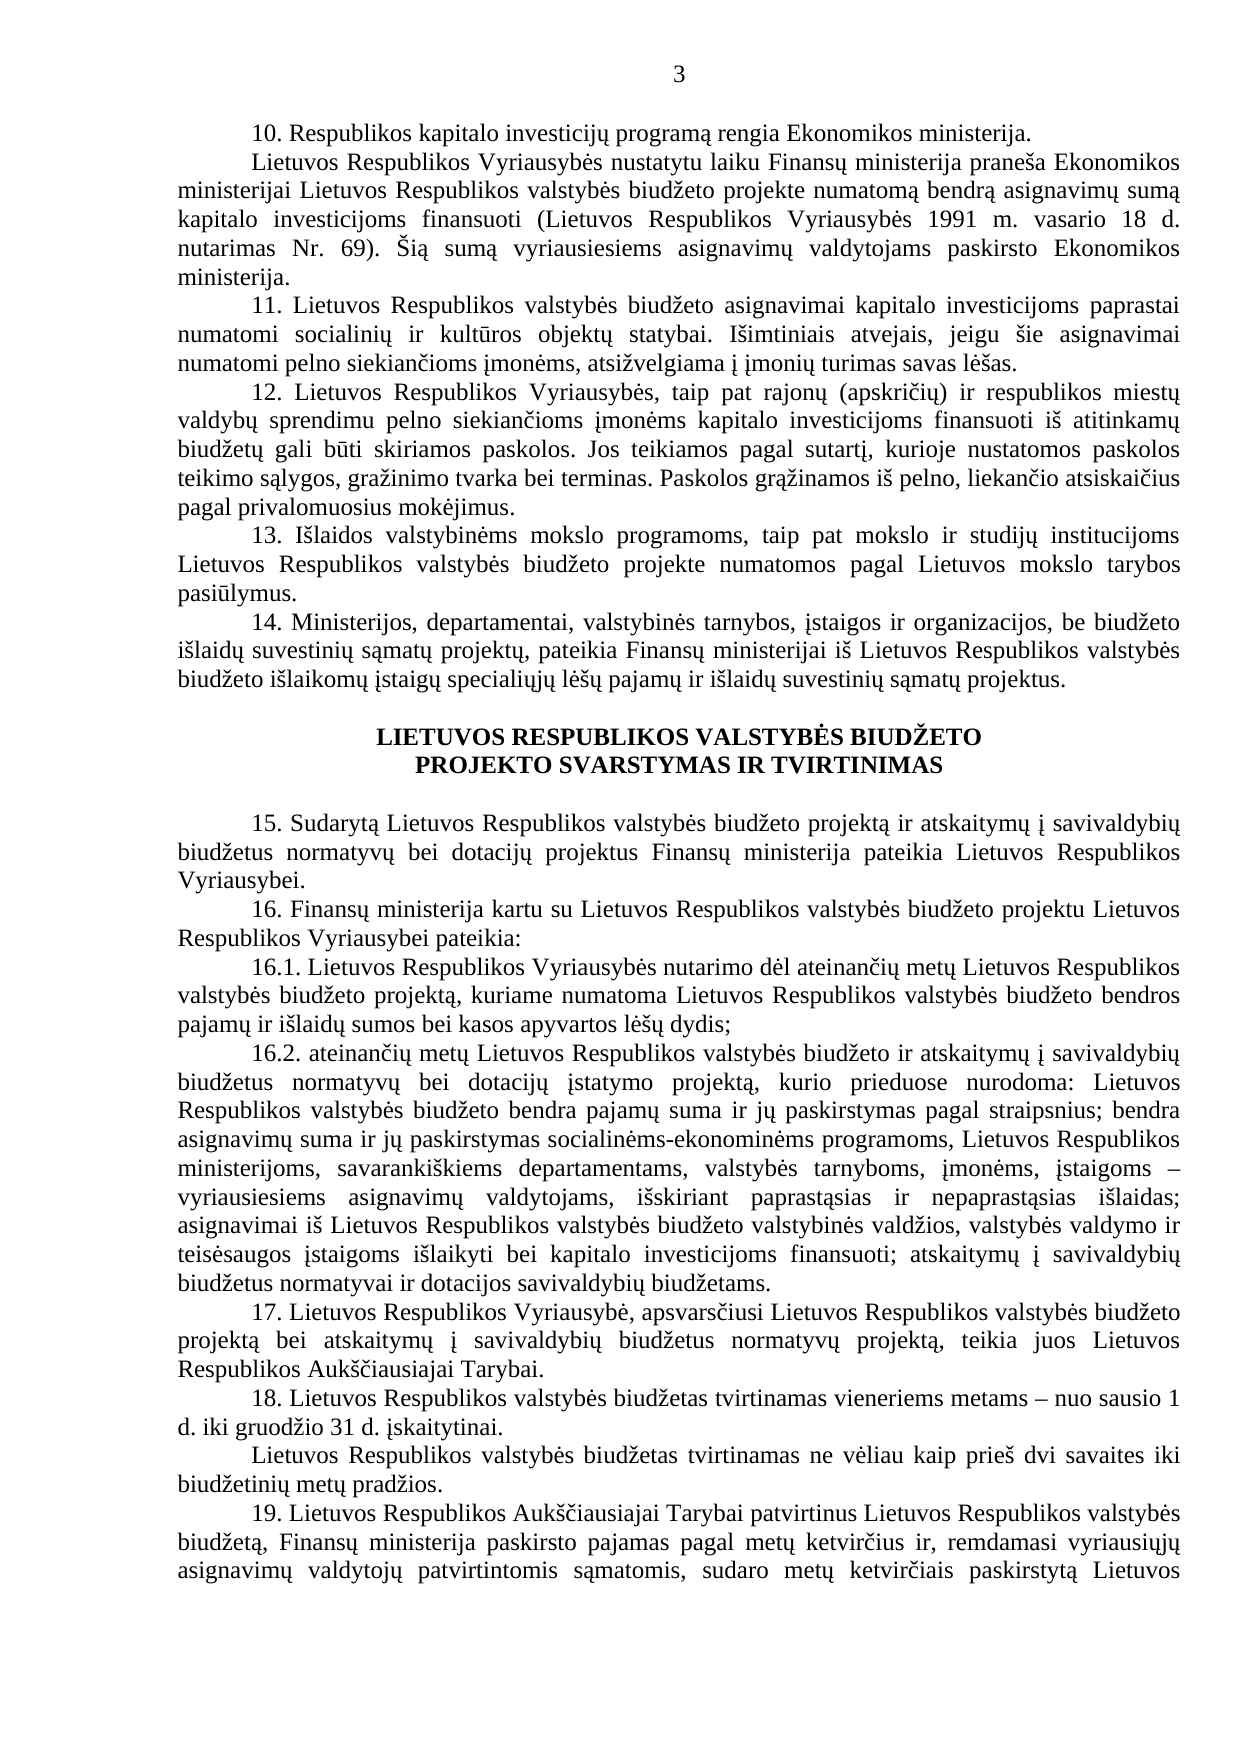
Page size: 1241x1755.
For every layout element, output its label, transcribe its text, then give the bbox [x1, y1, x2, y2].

text 18. Lietuvos Respublikos valstybės biudžetas tvirtinamas vieneriems metams – nuo sausio 1 d. iki gruodžio 31 d. įskaitytinai. [177, 1383, 1181, 1441]
text 16.2. ateinančių metų Lietuvos Respublikos valstybės biudžeto ir atskaitymų į savivaldybių biudžetus normatyvų bei dotacijų įstatymo projektą, kurio prieduose nurodoma: Lietuvos Respublikos valstybės biudžeto bendra pajamų suma ir jų paskirstymas pagal straipsnius; bendra asignavimų suma ir jų paskirstymas socialinėms-ekonominėms programoms, Lietuvos Respublikos ministerijoms, savarankiškiems departamentams, valstybės tarnyboms, įmonėms, įstaigoms – vyriausiesiems asignavimų valdytojams, išskiriant paprastąsias ir nepaprastąsias išlaidas; asignavimai iš Lietuvos Respublikos valstybės biudžeto valstybinės valdžios, valstybės valdymo ir teisėsaugos įstaigoms išlaikyti bei kapitalo investicijoms finansuoti; atskaitymų į savivaldybių biudžetus normatyvai ir dotacijos savivaldybių biudžetams. [177, 1038, 1181, 1297]
text 11. Lietuvos Respublikos valstybės biudžeto asignavimai kapitalo investicijoms paprastai numatomi socialinių ir kultūros objektų statybai. Išimtiniais atvejais, jeigu šie asignavimai numatomi pelno siekiančioms įmonėms, atsižvelgiama į įmonių turimas savas lėšas. [177, 291, 1181, 377]
text 16. Finansų ministerija kartu su Lietuvos Respublikos valstybės biudžeto projektu Lietuvos Respublikos Vyriausybei pateikia: [177, 894, 1181, 952]
text 19. Lietuvos Respublikos Aukščiausiajai Tarybai patvirtinus Lietuvos Respublikos valstybės biudžetą, Finansų ministerija paskirsto pajamas pagal metų ketvirčius ir, remdamasi vyriausiųjų asignavimų valdytojų patvirtintomis sąmatomis, sudaro metų ketvirčiais paskirstytą Lietuvos [177, 1498, 1181, 1584]
text Lietuvos Respublikos valstybės biudžetas tvirtinamas ne vėliau kaip prieš dvi savaites iki biudžetinių metų pradžios. [177, 1441, 1181, 1498]
text 12. Lietuvos Respublikos Vyriausybės, taip pat rajonų (apskričių) ir respublikos miestų valdybų sprendimu pelno siekiančioms įmonėms kapitalo investicijoms finansuoti iš atitinkamų biudžetų gali būti skiriamos paskolos. Jos teikiamos pagal sutartį, kurioje nustatomos paskolos teikimo sąlygos, gražinimo tvarka bei terminas. Paskolos grąžinamos iš pelno, liekančio atsiskaičius pagal privalomuosius mokėjimus. [177, 377, 1181, 521]
text 15. Sudarytą Lietuvos Respublikos valstybės biudžeto projektą ir atskaitymų į savivaldybių biudžetus normatyvų bei dotacijų projektus Finansų ministerija pateikia Lietuvos Respublikos Vyriausybei. [177, 808, 1181, 894]
text 17. Lietuvos Respublikos Vyriausybė, apsvarsčiusi Lietuvos Respublikos valstybės biudžeto projektą bei atskaitymų į savivaldybių biudžetus normatyvų projektą, teikia juos Lietuvos Respublikos Aukščiausiajai Tarybai. [177, 1297, 1181, 1383]
text 14. Ministerijos, departamentai, valstybinės tarnybos, įstaigos ir organizacijos, be biudžeto išlaidų suvestinių sąmatų projektų, pateikia Finansų ministerijai iš Lietuvos Respublikos valstybės biudžeto išlaikomų įstaigų specialiųjų lėšų pajamų ir išlaidų suvestinių sąmatų projektus. [177, 607, 1181, 693]
text Lietuvos Respublikos Vyriausybės nustatytu laiku Finansų ministerija praneša Ekonomikos ministerijai Lietuvos Respublikos valstybės biudžeto projekte numatomą bendrą asignavimų sumą kapitalo investicijoms finansuoti (Lietuvos Respublikos Vyriausybės 1991 m. vasario 18 d. nutarimas Nr. 69). Šią sumą vyriausiesiems asignavimų valdytojams paskirsto Ekonomikos ministerija. [177, 147, 1181, 291]
text 16.1. Lietuvos Respublikos Vyriausybės nutarimo dėl ateinančių metų Lietuvos Respublikos valstybės biudžeto projektą, kuriame numatoma Lietuvos Respublikos valstybės biudžeto bendros pajamų ir išlaidų sumos bei kasos apyvartos lėšų dydis; [177, 952, 1181, 1038]
text PROJEKTO SVARSTYMAS IR TVIRTINIMAS [177, 751, 1181, 779]
text LIETUVOS RESPUBLIKOS VALSTYBĖS BIUDŽETO [177, 722, 1181, 751]
text 10. Respublikos kapitalo investicijų programą rengia Ekonomikos ministerija. [177, 118, 1181, 147]
text 13. Išlaidos valstybinėms mokslo programoms, taip pat mokslo ir studijų institucijoms Lietuvos Respublikos valstybės biudžeto projekte numatomos pagal Lietuvos mokslo tarybos pasiūlymus. [177, 521, 1181, 607]
